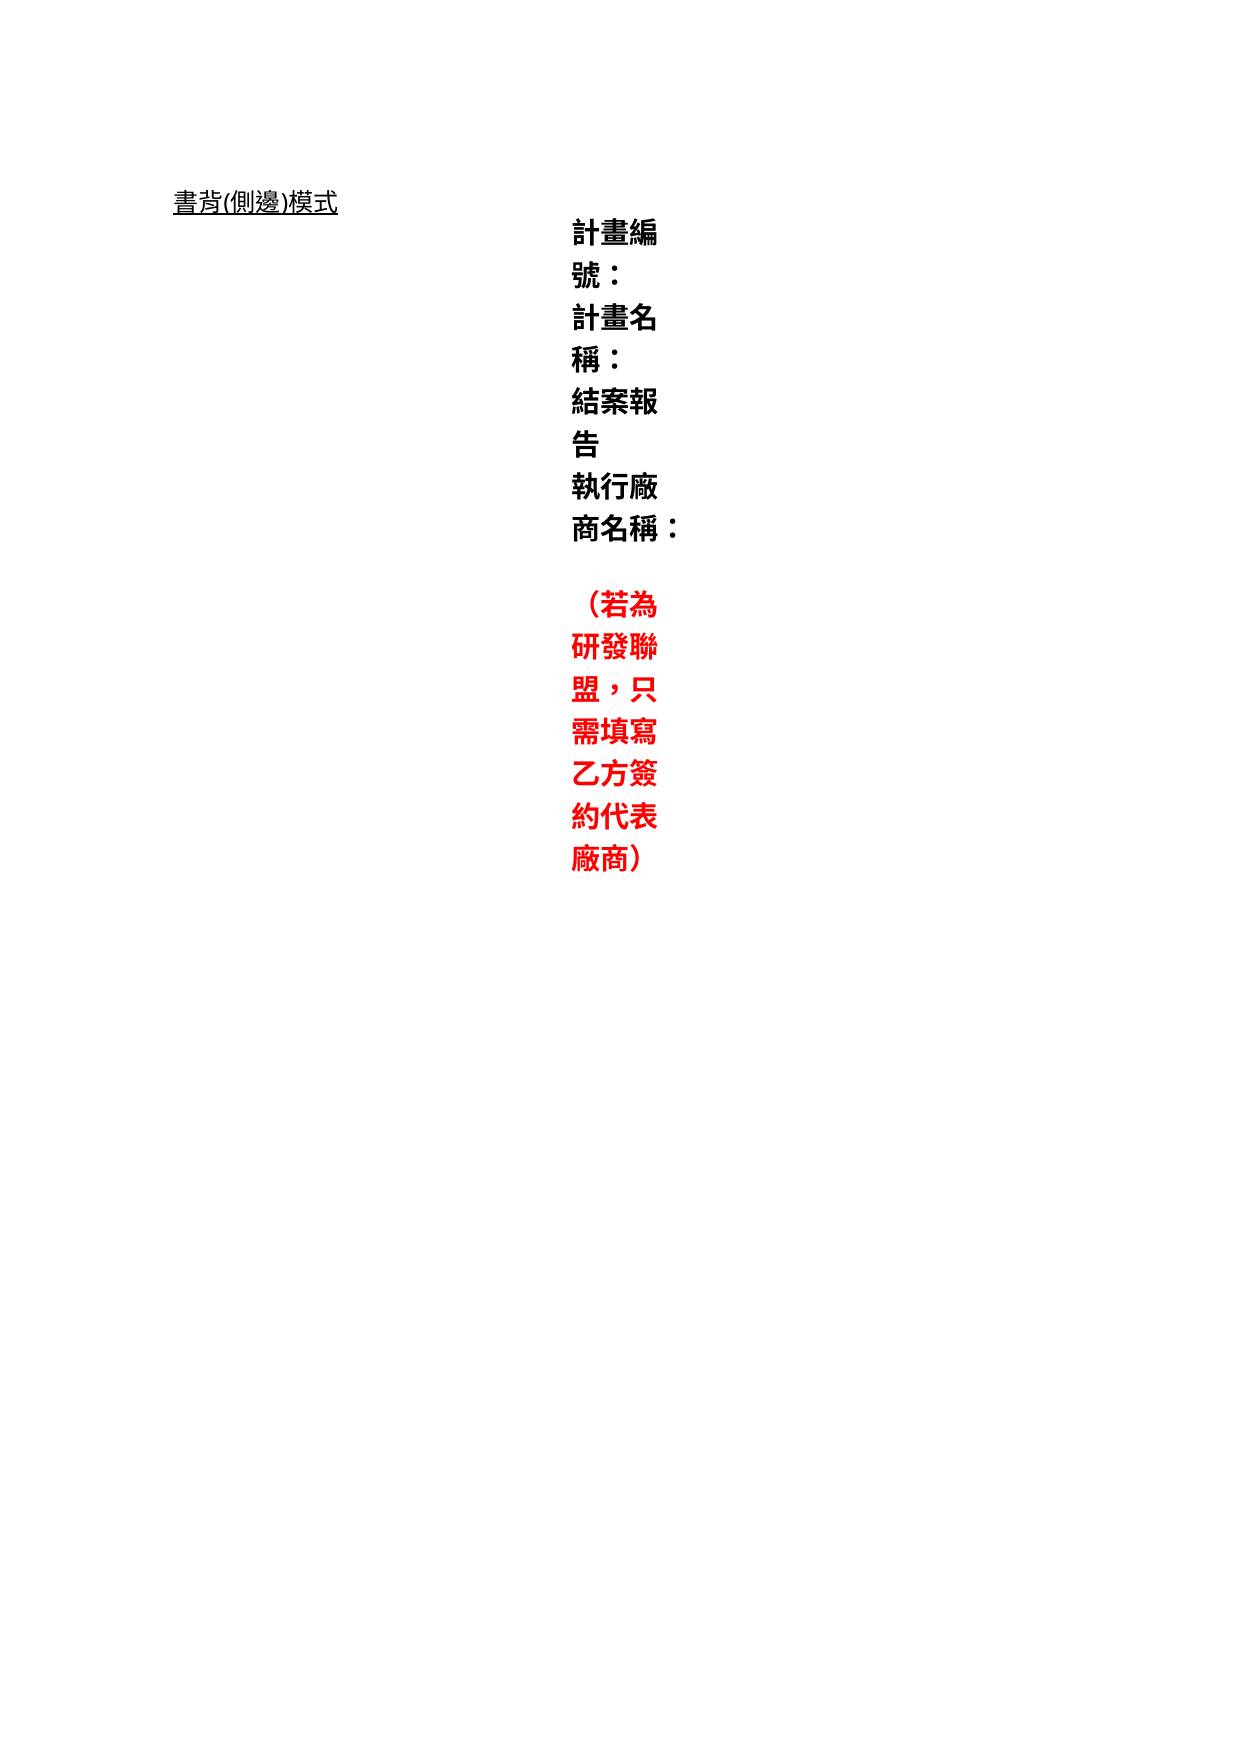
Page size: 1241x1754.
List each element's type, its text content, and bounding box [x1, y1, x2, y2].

text [152, 225, 256, 279]
text 計畫編號： 計畫名稱： 結案報告 執行廠商名稱： （若為研發聯盟，只需填寫乙方簽約代表廠商） [571, 210, 663, 878]
text 書背(側邊)模式 [173, 182, 1063, 218]
text [571, 878, 663, 1528]
